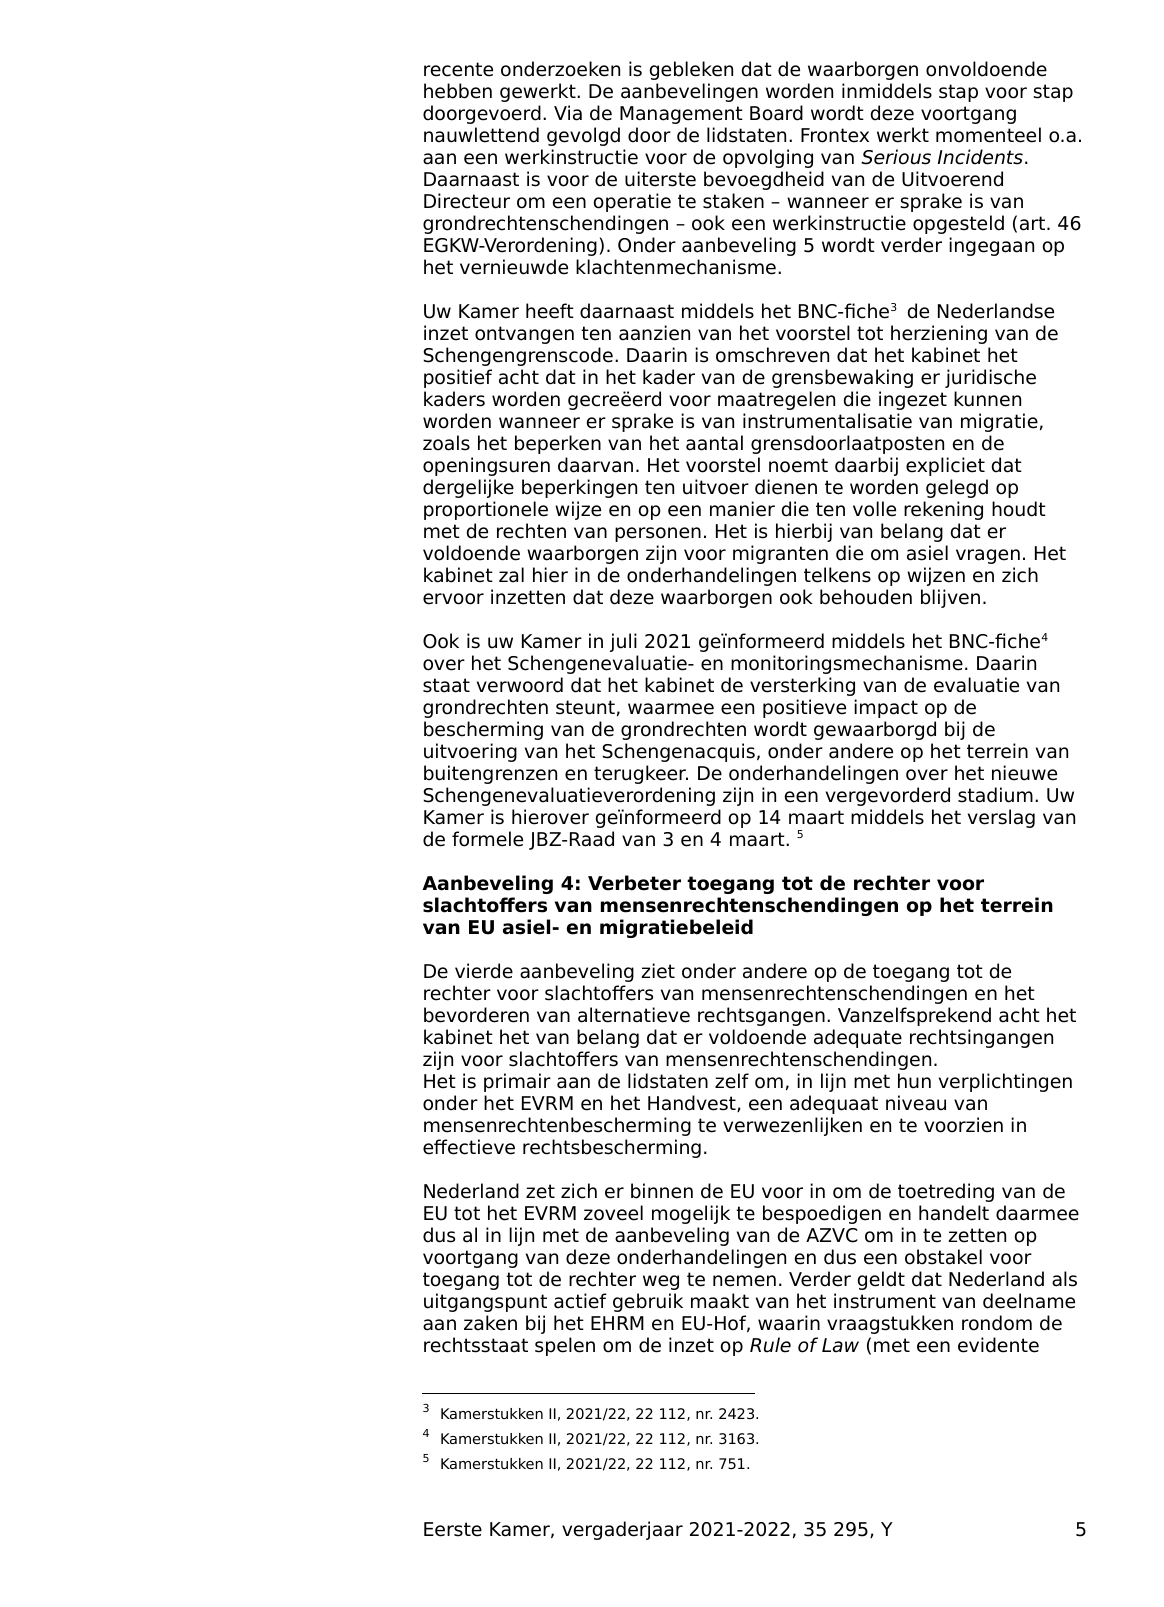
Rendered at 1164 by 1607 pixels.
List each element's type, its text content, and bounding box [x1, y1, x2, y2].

text Het is primair aan de lidstaten zelf om, in lijn met hun verplichtingen onder het EVRM en het Handvest, een adequaat niveau van mensenrechtenbescherming te verwezenlijken en te voorzien in effectieve rechtsbescherming. [422, 1071, 1087, 1159]
text recente onderzoeken is gebleken dat de waarborgen onvoldoende hebben gewerkt. De aanbevelingen worden inmiddels stap voor stap doorgevoerd. Via de Management Board wordt deze voortgang nauwlettend gevolgd door de lidstaten. Frontex werkt momenteel o.a. aan een werkinstructie voor de opvolging van Serious Incidents. Daarnaast is voor de uiterste bevoegdheid van de Uitvoerend Directeur om een operatie te staken – wanneer er sprake is van grondrechtenschendingen – ook een werkinstructie opgesteld (art. 46 EGKW-Verordening). Onder aanbeveling 5 wordt verder ingegaan op het vernieuwde klachtenmechanisme. [422, 59, 1087, 279]
text Kamerstukken II, 2021/22, 22 112, nr. 751. [422, 1452, 1087, 1474]
text Kamerstukken II, 2021/22, 22 112, nr. 3163. [422, 1427, 1087, 1449]
text De vierde aanbeveling ziet onder andere op de toegang tot de rechter voor slachtoffers van mensenrechtenschendingen en het bevorderen van alternatieve rechtsgangen. Vanzelfsprekend acht het kabinet het van belang dat er voldoende adequate rechtsingangen zijn voor slachtoffers van mensenrechtenschendingen. [422, 961, 1087, 1071]
text Uw Kamer heeft daarnaast middels het BNC-fiche de Nederlandse inzet ontvangen ten aanzien van het voorstel tot herziening van de Schengengrenscode. Daarin is omschreven dat het kabinet het positief acht dat in het kader van de grensbewaking er juridische kaders worden gecreëerd voor maatregelen die ingezet kunnen worden wanneer er sprake is van instrumentalisatie van migratie, zoals het beperken van het aantal grensdoorlaatposten en de openingsuren daarvan. Het voorstel noemt daarbij expliciet dat dergelijke beperkingen ten uitvoer dienen te worden gelegd op proportionele wijze en op een manier die ten volle rekening houdt met de rechten van personen. Het is hierbij van belang dat er voldoende waarborgen zijn voor migranten die om asiel vragen. Het kabinet zal hier in de onderhandelingen telkens op wijzen en zich ervoor inzetten dat deze waarborgen ook behouden blijven. [422, 301, 1087, 609]
subtitle Aanbeveling 4: Verbeter toegang tot de rechter voor slachtoffers van mensenrechtenschendingen op het terrein van EU asiel- en migratiebeleid [422, 873, 1087, 939]
text Kamerstukken II, 2021/22, 22 112, nr. 2423. [422, 1402, 1087, 1424]
text Ook is uw Kamer in juli 2021 geïnformeerd middels het BNC-fiche over het Schengenevaluatie- en monitoringsmechanisme. Daarin staat verwoord dat het kabinet de versterking van de evaluatie van grondrechten steunt, waarmee een positieve impact op de bescherming van de grondrechten wordt gewaarborgd bij de uitvoering van het Schengenacquis, onder andere op het terrein van buitengrenzen en terugkeer. De onderhandelingen over het nieuwe Schengenevaluatieverordening zijn in een vergevorderd stadium. Uw Kamer is hierover geïnformeerd op 14 maart middels het verslag van de formele JBZ-Raad van 3 en 4 maart. [422, 631, 1087, 851]
text Nederland zet zich er binnen de EU voor in om de toetreding van de EU tot het EVRM zoveel mogelijk te bespoedigen en handelt daarmee dus al in lijn met de aanbeveling van de AZVC om in te zetten op voortgang van deze onderhandelingen en dus een obstakel voor toegang tot de rechter weg te nemen. Verder geldt dat Nederland als uitgangspunt actief gebruik maakt van het instrument van deelname aan zaken bij het EHRM en EU-Hof, waarin vraagstukken rondom de rechtsstaat spelen om de inzet op Rule of Law (met een evidente [422, 1181, 1087, 1357]
